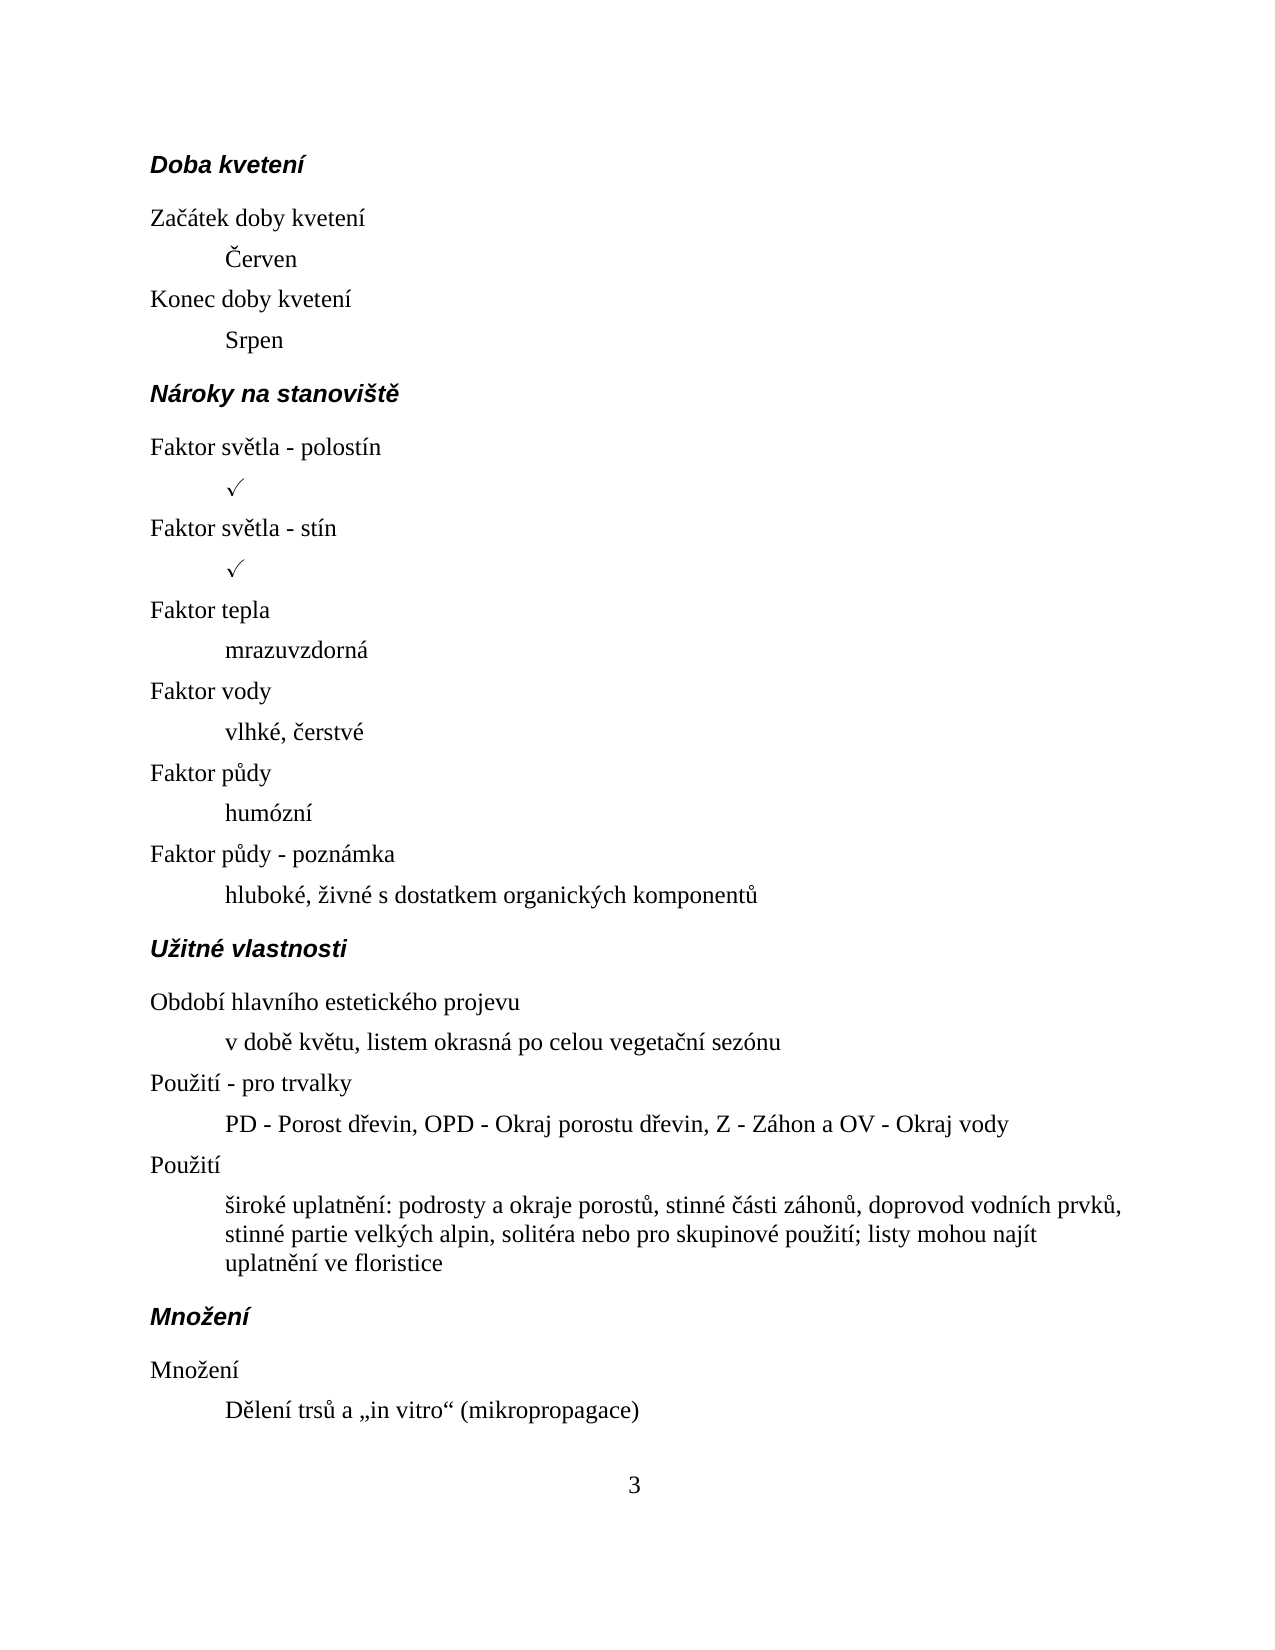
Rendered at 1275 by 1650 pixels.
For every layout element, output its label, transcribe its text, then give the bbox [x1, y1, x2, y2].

subtitle Užitné vlastnosti [150, 934, 1125, 962]
text mrazuvzdorná [225, 636, 1125, 664]
text Dělení trsů a „in vitro“ (mikropropagace) [225, 1395, 1125, 1424]
text PD - Porost dřevin, OPD - Okraj porostu dřevin, Z - Záhon a OV - Okraj vody [225, 1109, 1125, 1138]
text ✓ [225, 554, 1125, 583]
text Konec doby kvetení [150, 284, 1125, 313]
subtitle Nároky na stanoviště [150, 379, 1125, 407]
text ✓ [225, 473, 1125, 501]
text Použití - pro trvalky [150, 1068, 1125, 1097]
text v době květu, listem okrasná po celou vegetační sezónu [225, 1027, 1125, 1056]
text Faktor tepla [150, 595, 1125, 624]
text Faktor půdy [150, 758, 1125, 787]
text Faktor světla - stín [150, 513, 1125, 542]
text hluboké, živné s dostatkem organických komponentů [225, 880, 1125, 909]
subtitle Doba kvetení [150, 150, 1125, 178]
text vlhké, čerstvé [225, 717, 1125, 746]
text Červen [225, 244, 1125, 272]
text Faktor světla - polostín [150, 432, 1125, 461]
text široké uplatnění: podrosty a okraje porostů, stinné části záhonů, doprovod vodních prvků, stinné partie velkých alpin, solitéra nebo pro skupinové použití; listy mohou najít uplatnění ve floristice [225, 1190, 1125, 1277]
text Srpen [225, 325, 1125, 354]
text Množení [150, 1355, 1125, 1383]
subtitle Množení [150, 1302, 1125, 1330]
text Začátek doby kvetení [150, 203, 1125, 232]
text humózní [225, 798, 1125, 827]
text Faktor půdy - poznámka [150, 839, 1125, 868]
text Období hlavního estetického projevu [150, 987, 1125, 1016]
text Faktor vody [150, 676, 1125, 705]
text Použití [150, 1150, 1125, 1178]
